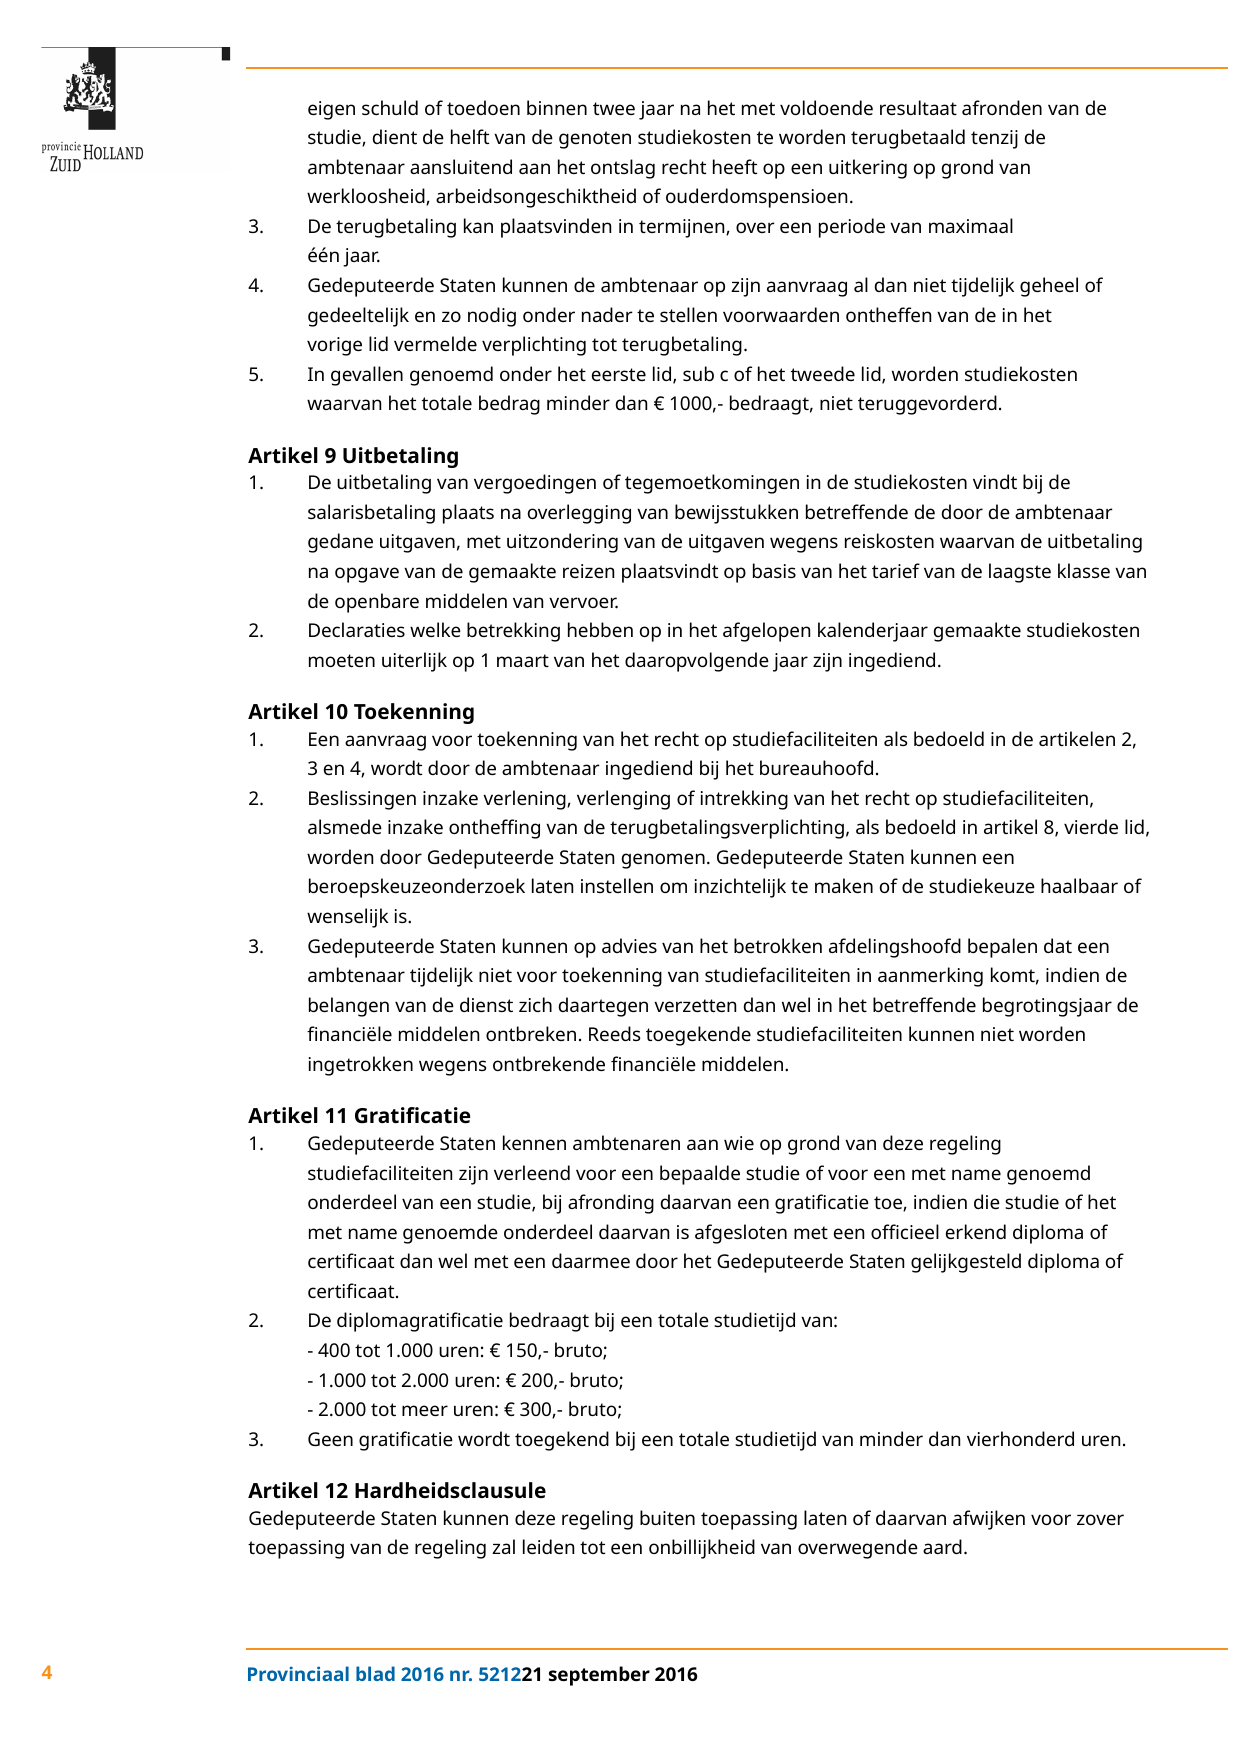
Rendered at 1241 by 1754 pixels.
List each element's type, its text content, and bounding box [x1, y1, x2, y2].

list - 400 tot 1.000 uren: € 150,- bruto; [248, 1337, 1152, 1363]
list ambtenaar aansluitend aan het ontslag recht heeft op een uitkering op grond van [248, 154, 1152, 180]
list werkloosheid, arbeidsongeschiktheid of ouderdomspensioen. [248, 183, 1152, 209]
list Geen gratificatie wordt toegekend bij een totale studietijd van minder dan vierhonderd uren. [248, 1426, 1152, 1452]
picture [41, 47, 231, 172]
list studie, dient de helft van de genoten studiekosten te worden terugbetaald tenzij de [248, 124, 1152, 150]
list In gevallen genoemd onder het eerste lid, sub c of het tweede lid, worden studiekosten waarvan het totale bedrag minder dan € 1000,- bedraagt, niet teruggevorderd. [248, 361, 1152, 416]
list gedeeltelijk en zo nodig onder nader te stellen voorwaarden ontheffen van de in het [248, 302, 1152, 328]
list eigen schuld of toedoen binnen twee jaar na het met voldoende resultaat afronden van de [248, 95, 1152, 121]
text Artikel 10 Toekenning [248, 697, 1152, 726]
list Gedeputeerde Staten kunnen op advies van het betrokken afdelingshoofd bepalen dat een ambtenaar tijdelijk niet voor toekenning van studiefaciliteiten in aanmerking komt, indien de belangen van de dienst zich daartegen verzetten dan wel in het betreffende begrotingsjaar de financiële middelen ontbreken. Reeds toegekende studiefaciliteiten kunnen niet worden ingetrokken wegens ontbrekende financiële middelen. [248, 933, 1152, 1077]
list - 1.000 tot 2.000 uren: € 200,- bruto; [248, 1367, 1152, 1392]
text Artikel 11 Gratificatie [248, 1102, 1152, 1130]
list Declaraties welke betrekking hebben op in het afgelopen kalenderjaar gemaakte studiekosten moeten uiterlijk op 1 maart van het daaropvolgende jaar zijn ingediend. [248, 617, 1152, 673]
list De terugbetaling kan plaatsvinden in termijnen, over een periode van maximaal [248, 213, 1152, 239]
list vorige lid vermelde verplichting tot terugbetaling. [248, 331, 1152, 357]
list De diplomagratificatie bedraagt bij een totale studietijd van: [248, 1308, 1152, 1333]
list - 2.000 tot meer uren: € 300,- bruto; [248, 1396, 1152, 1422]
text Artikel 12 Hardheidsclausule [248, 1476, 1152, 1505]
list Gedeputeerde Staten kennen ambtenaren aan wie op grond van deze regeling studiefaciliteiten zijn verleend voor een bepaalde studie of voor een met name genoemd onderdeel van een studie, bij afronding daarvan een gratificatie toe, indien die studie of het met name genoemde onderdeel daarvan is afgesloten met een officieel erkend diploma of certificaat dan wel met een daarmee door het Gedeputeerde Staten gelijkgesteld diploma of certificaat. [248, 1130, 1152, 1304]
text Gedeputeerde Staten kunnen deze regeling buiten toepassing laten of daarvan afwijken voor zover toepassing van de regeling zal leiden tot een onbillijkheid van overwegende aard. [248, 1505, 1152, 1560]
list Gedeputeerde Staten kunnen de ambtenaar op zijn aanvraag al dan niet tijdelijk geheel of [248, 272, 1152, 298]
list Beslissingen inzake verlening, verlenging of intrekking van het recht op studiefaciliteiten, alsmede inzake ontheffing van de terugbetalingsverplichting, als bedoeld in artikel 8, vierde lid, worden door Gedeputeerde Staten genomen. Gedeputeerde Staten kunnen een beroepskeuzeonderzoek laten instellen om inzichtelijk te maken of de studiekeuze haalbaar of wenselijk is. [248, 785, 1152, 929]
list De uitbetaling van vergoedingen of tegemoetkomingen in de studiekosten vindt bij de salarisbetaling plaats na overlegging van bewijsstukken betreffende de door de ambtenaar gedane uitgaven, met uitzondering van de uitgaven wegens reiskosten waarvan de uitbetaling na opgave van de gemaakte reizen plaatsvindt op basis van het tarief van de laagste klasse van de openbare middelen van vervoer. [248, 469, 1152, 613]
list één jaar. [248, 243, 1152, 268]
text Artikel 9 Uitbetaling [248, 441, 1152, 469]
list Een aanvraag voor toekenning van het recht op studiefaciliteiten als bedoeld in de artikelen 2, 3 en 4, wordt door de ambtenaar ingediend bij het bureauhoofd. [248, 726, 1152, 781]
